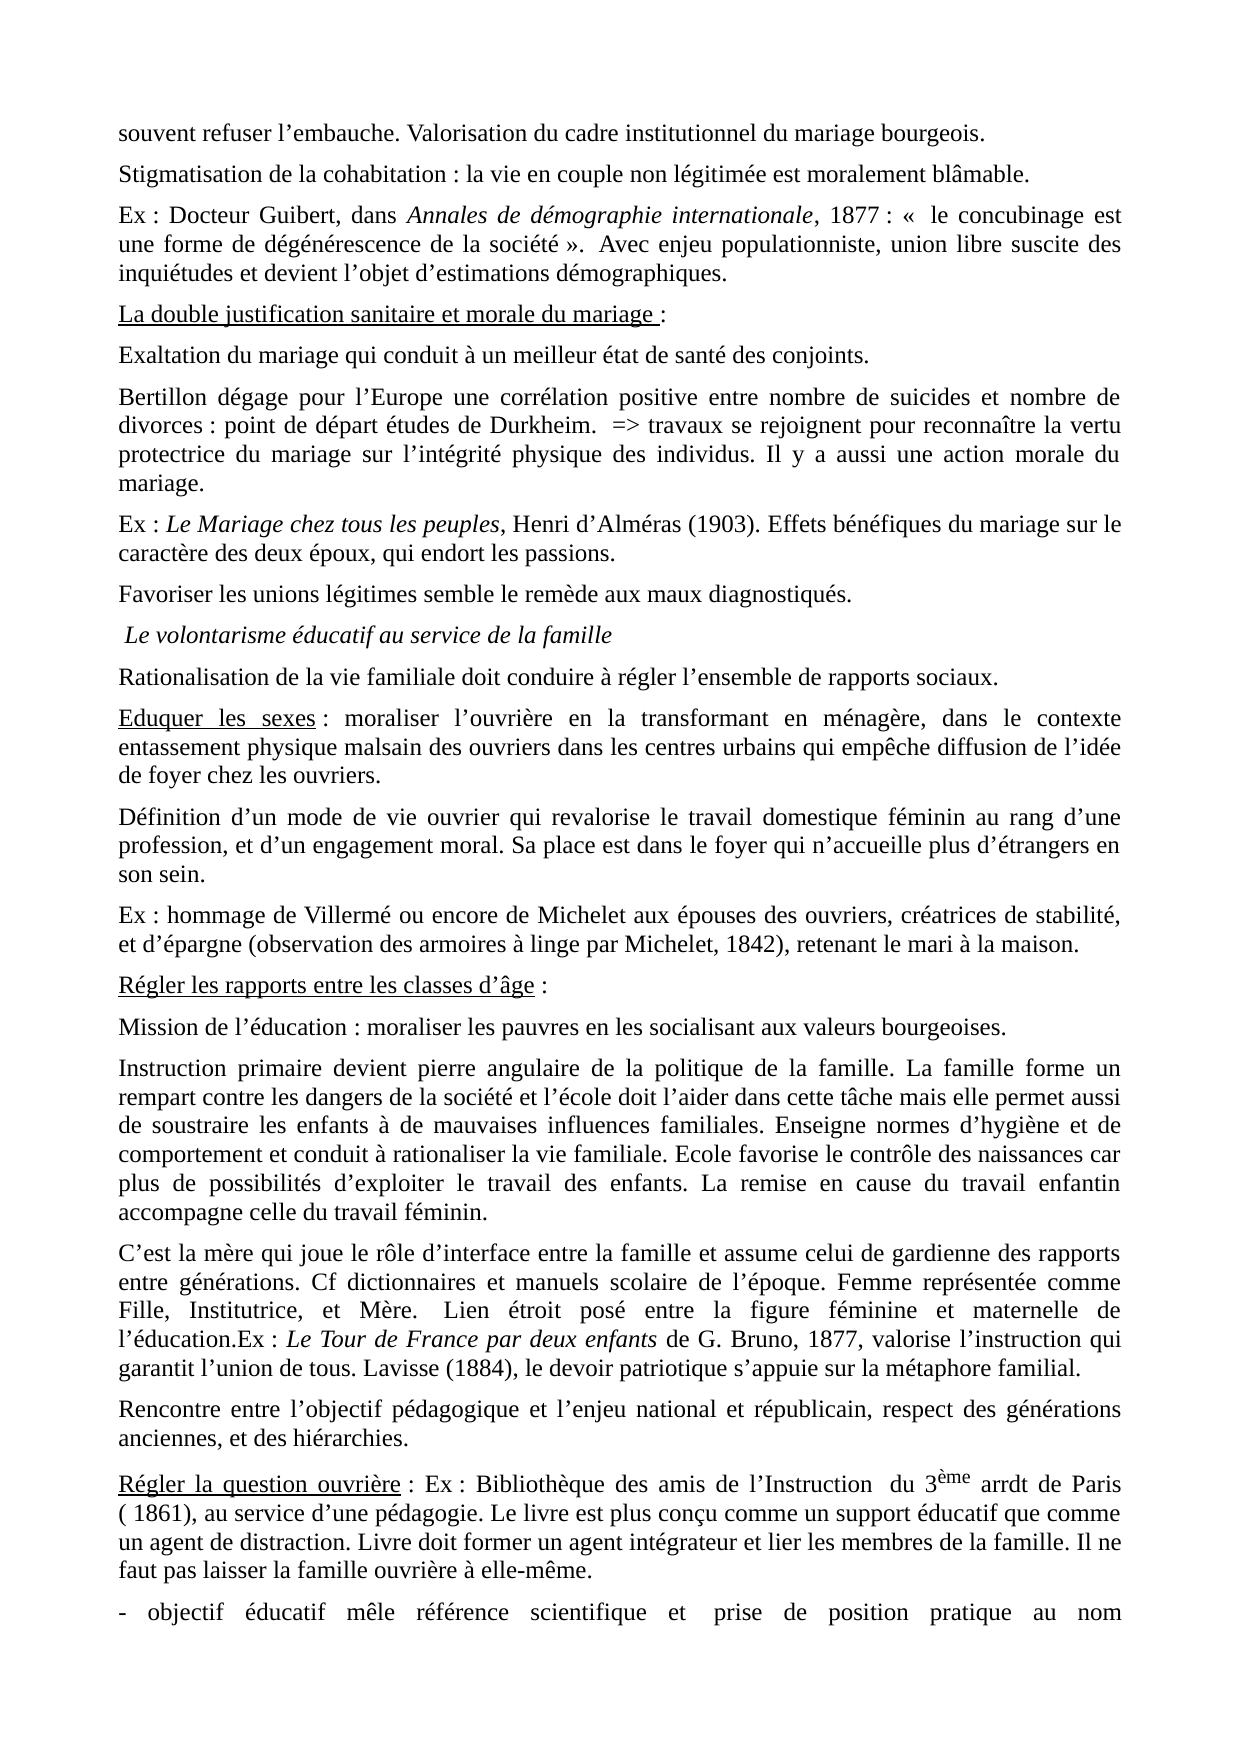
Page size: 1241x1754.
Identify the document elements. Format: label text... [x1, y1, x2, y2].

text Régler les rapports entre les classes d’âge : [118, 971, 1122, 999]
text Instruction primaire devient pierre angulaire de la politique de la famille. La famille forme un rempart contre les dangers de la société et l’école doit l’aider dans cette tâche mais elle permet aussi de soustraire les enfants à de mauvaises influences familiales. Enseigne normes d’hygiène et de comportement et conduit à rationaliser la vie familiale. Ecole favorise le contrôle des naissances car plus de possibilités d’exploiter le travail des enfants. La remise en cause du travail enfantin accompagne celle du travail féminin. [118, 1053, 1122, 1226]
text Ex : hommage de Villermé ou encore de Michelet aux épouses des ouvriers, créatrices de stabilité, et d’épargne (observation des armoires à linge par Michelet, 1842), retenant le mari à la maison. [118, 901, 1122, 958]
text La double justification sanitaire et morale du mariage : [118, 299, 1122, 328]
text Rationalisation de la vie familiale doit conduire à régler l’ensemble de rapports sociaux. [118, 662, 1122, 691]
text - objectif éducatif mêle référence scientifique et prise de position pratique au nom [118, 1597, 1122, 1625]
text C’est la mère qui joue le rôle d’interface entre la famille et assume celui de gardienne des rapports entre générations. Cf dictionnaires et manuels scolaire de l’époque. Femme représentée comme Fille, Institutrice, et Mère. Lien étroit posé entre la figure féminine et maternelle de l’éducation.Ex : Le Tour de France par deux enfants de G. Bruno, 1877, valorise l’instruction qui garantit l’union de tous. Lavisse (1884), le devoir patriotique s’appuie sur la métaphore familial. [118, 1238, 1122, 1382]
text Stigmatisation de la cohabitation : la vie en couple non légitimée est moralement blâmable. [118, 159, 1122, 188]
text Ex : Docteur Guibert, dans Annales de démographie internationale, 1877 : « le concubinage est une forme de dégénérescence de la société ». Avec enjeu populationniste, union libre suscite des inquiétudes et devient l’objet d’estimations démographiques. [118, 201, 1122, 287]
text Définition d’un mode de vie ouvrier qui revalorise le travail domestique féminin au rang d’une profession, et d’un engagement moral. Sa place est dans le foyer qui n’accueille plus d’étrangers en son sein. [118, 802, 1122, 888]
text Eduquer les sexes : moraliser l’ouvrière en la transformant en ménagère, dans le contexte entassement physique malsain des ouvriers dans les centres urbains qui empêche diffusion de l’idée de foyer chez les ouvriers. [118, 703, 1122, 789]
text Mission de l’éducation : moraliser les pauvres en les socialisant aux valeurs bourgeoises. [118, 1012, 1122, 1041]
text Ex : Le Mariage chez tous les peuples, Henri d’Alméras (1903). Effets bénéfiques du mariage sur le caractère des deux époux, qui endort les passions. [118, 509, 1122, 567]
text Rencontre entre l’objectif pédagogique et l’enjeu national et républicain, respect des générations anciennes, et des hiérarchies. [118, 1394, 1122, 1452]
text Le volontarisme éducatif au service de la famille [118, 621, 1122, 649]
text Régler la question ouvrière : Ex : Bibliothèque des amis de l’Instruction du 3ème arrdt de Paris ( 1861), au service d’une pédagogie. Le livre est plus conçu comme un support éducatif que comme un agent de distraction. Livre doit former un agent intégrateur et lier les membres de la famille. Il ne faut pas laisser la famille ouvrière à elle-même. [118, 1464, 1122, 1584]
text Bertillon dégage pour l’Europe une corrélation positive entre nombre de suicides et nombre de divorces : point de départ études de Durkheim. => travaux se rejoignent pour reconnaître la vertu protectrice du mariage sur l’intégrité physique des individus. Il y a aussi une action morale du mariage. [118, 382, 1122, 497]
text Exaltation du mariage qui conduit à un meilleur état de santé des conjoints. [118, 341, 1122, 369]
text Favoriser les unions légitimes semble le remède aux maux diagnostiqués. [118, 579, 1122, 608]
text souvent refuser l’embauche. Valorisation du cadre institutionnel du mariage bourgeois. [118, 118, 1122, 147]
